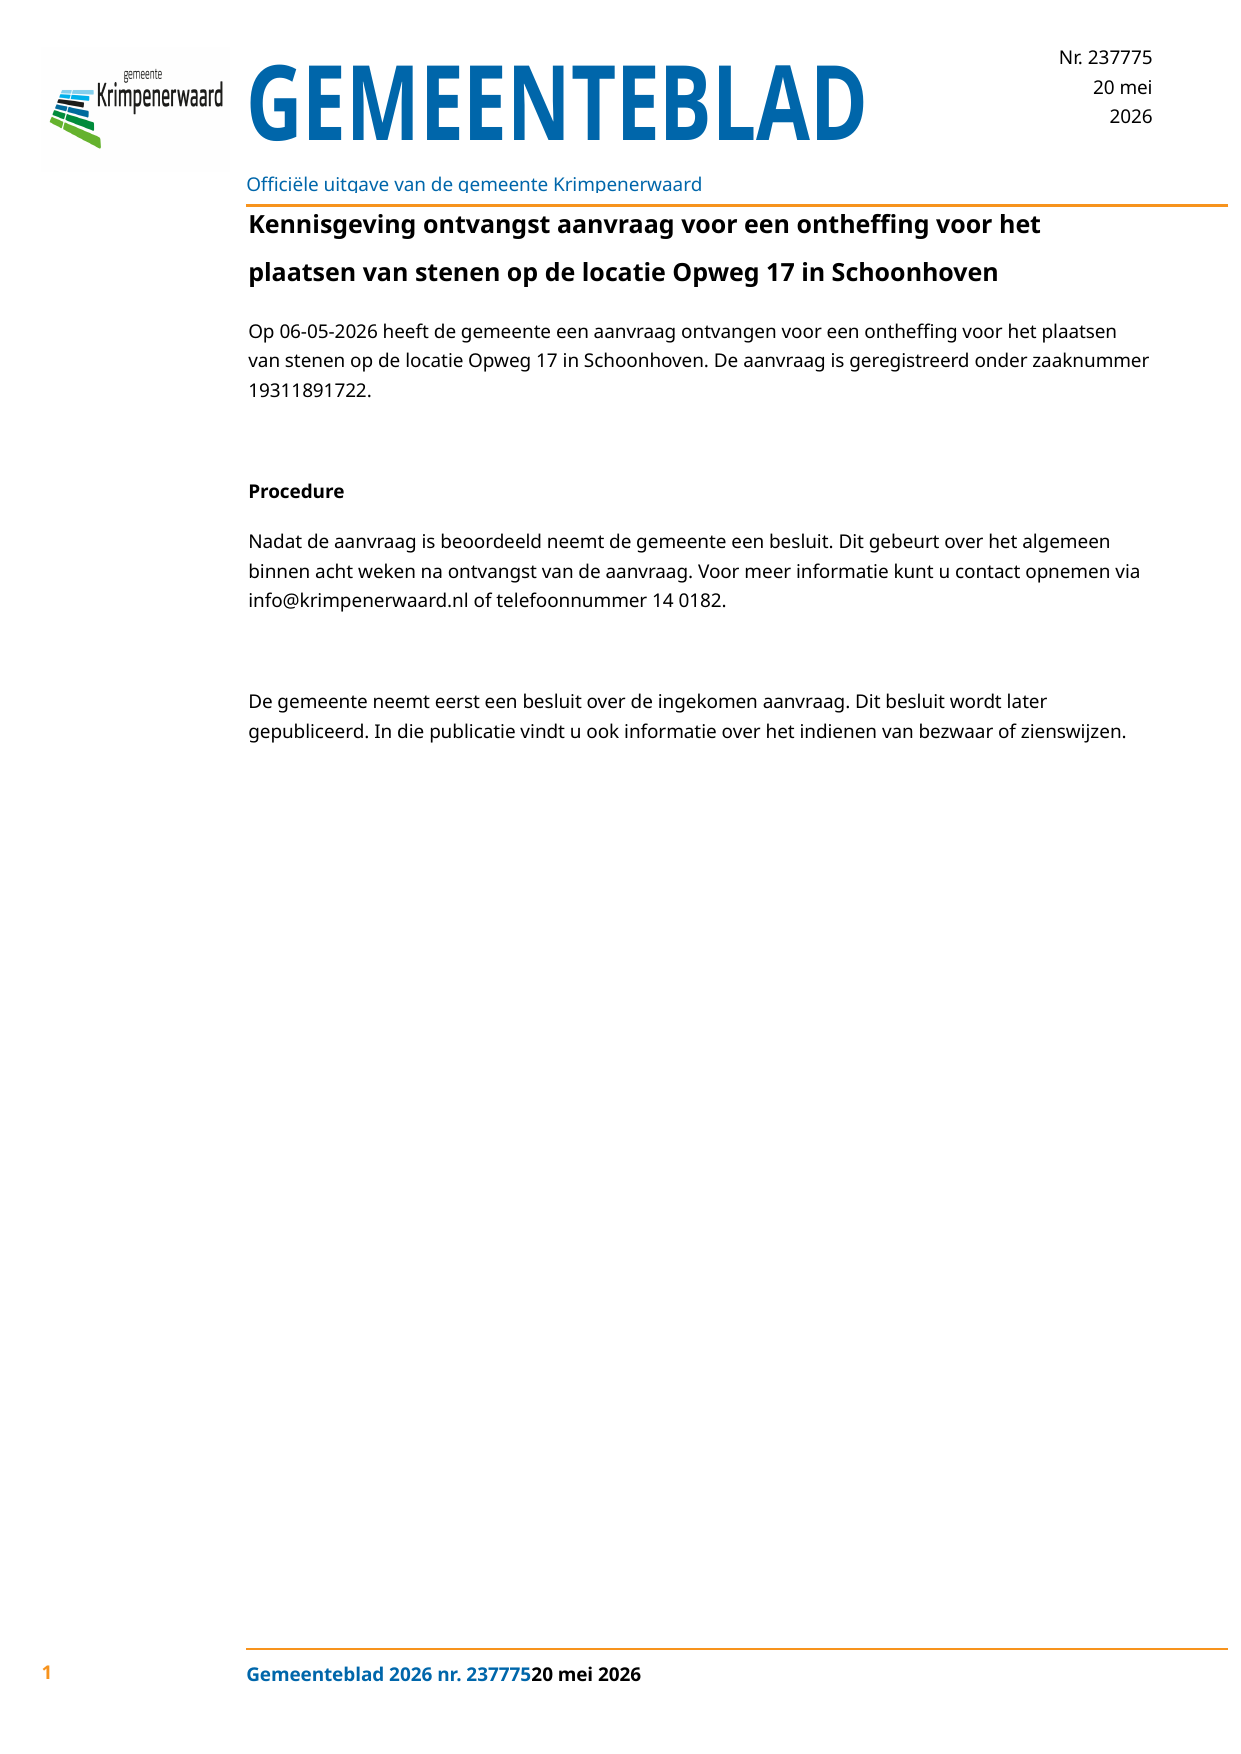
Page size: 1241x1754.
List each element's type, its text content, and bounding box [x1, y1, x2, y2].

text Op 06-05-2026 heeft de gemeente een aanvraag ontvangen voor een ontheffing voor het plaatsen van stenen op de locatie Opweg 17 in Schoonhoven. De aanvraag is geregistreerd onder zaaknummer 19311891722. [248, 318, 1152, 403]
picture [41, 47, 231, 172]
text Kennisgeving ontvangst aanvraag voor een ontheffing voor het plaatsen van stenen op de locatie Opweg 17 in Schoonhoven [248, 207, 1152, 288]
text Nadat de aanvraag is beoordeeld neemt de gemeente een besluit. Dit gebeurt over het algemeen binnen acht weken na ontvangst van de aanvraag. Voor meer informatie kunt u contact opnemen via info@krimpenerwaard.nl of telefoonnummer 14 0182. [248, 528, 1152, 613]
text De gemeente neemt eerst een besluit over de ingekomen aanvraag. Dit besluit wordt later gepubliceerd. In die publicatie vindt u ook informatie over het indienen van bezwaar of zienswijzen. [248, 688, 1152, 744]
text Procedure [248, 478, 1152, 504]
